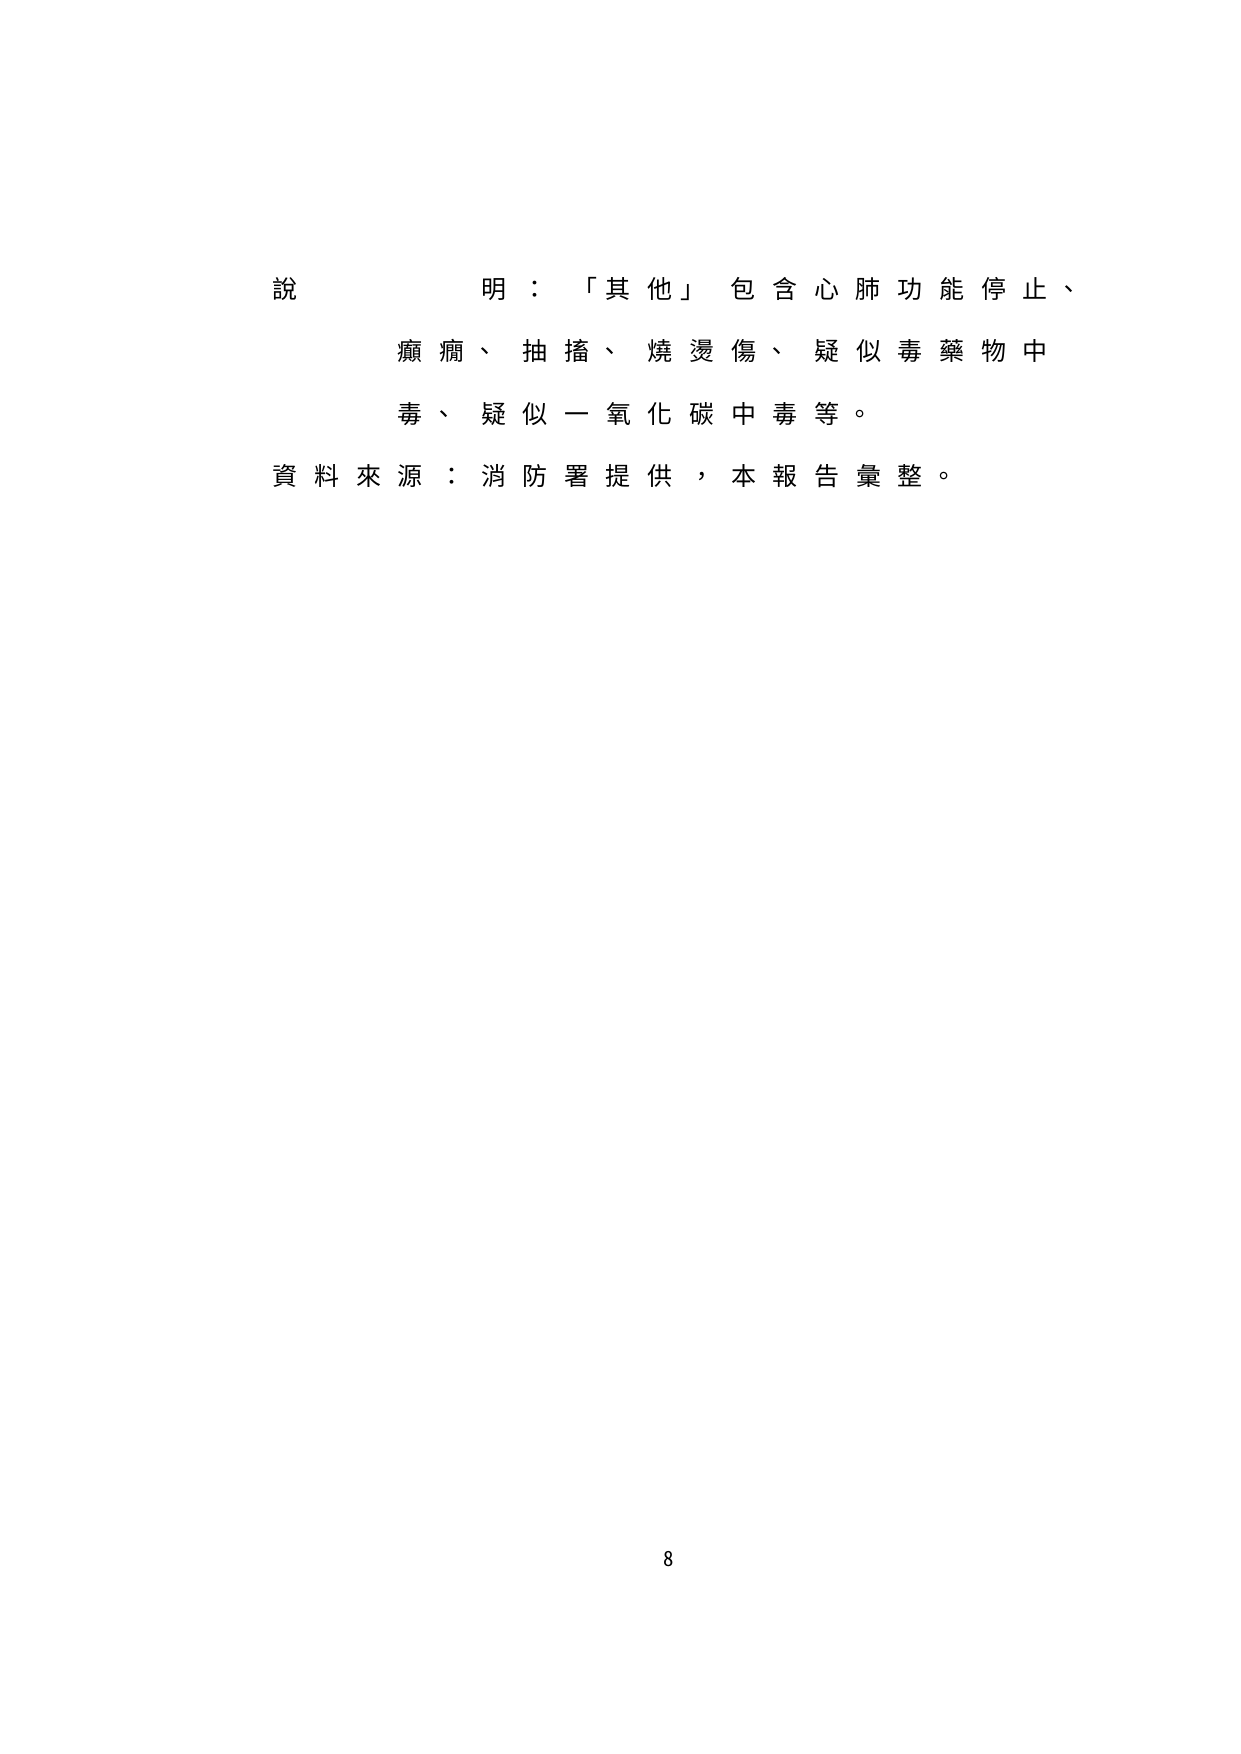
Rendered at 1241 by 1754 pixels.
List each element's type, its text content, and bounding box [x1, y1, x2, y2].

text 資料來源：消防署提供，本報告彙整。 [254, 433, 1056, 496]
text 說 明：「其他」包含心肺功能停止、癲癇、抽搐、燒燙傷、疑似毒藥物中毒、疑似一氧化碳中毒等。 [254, 246, 1056, 433]
